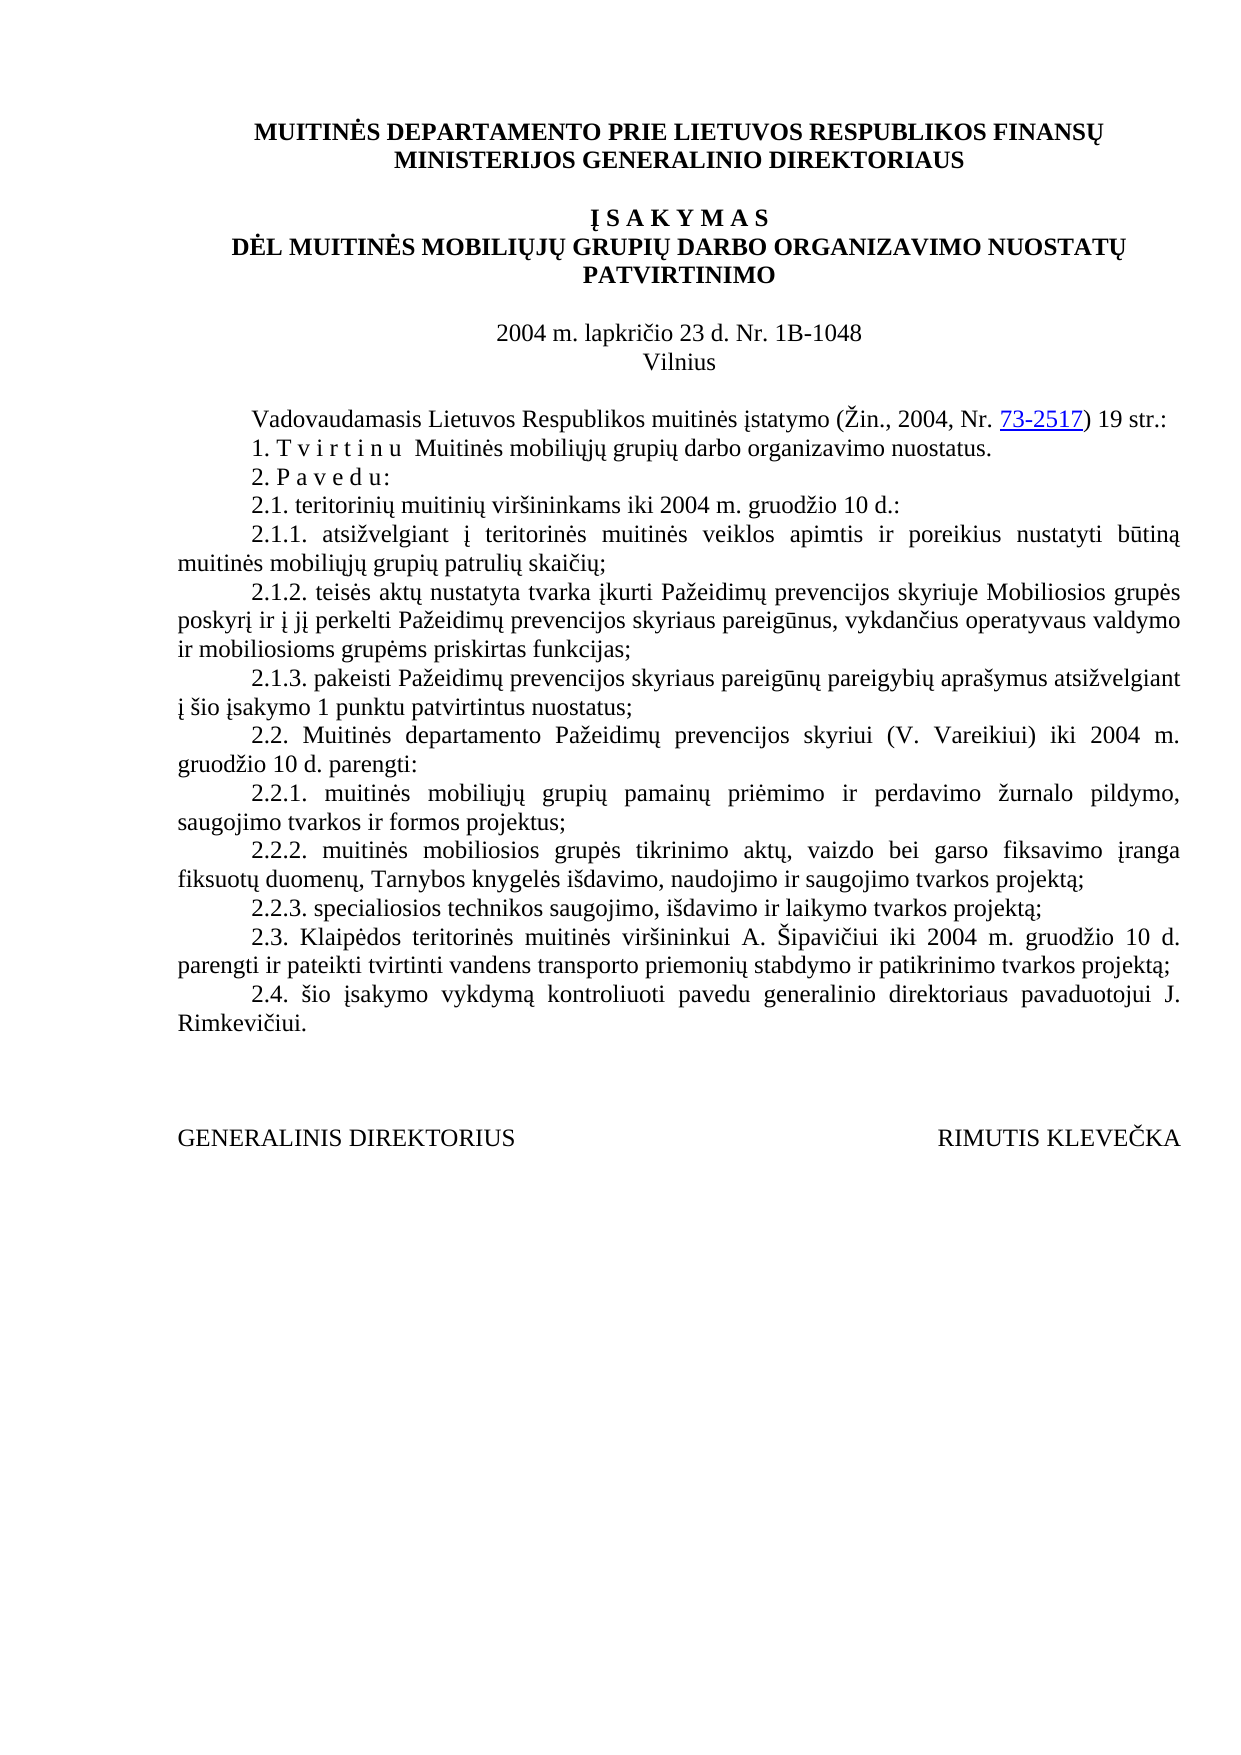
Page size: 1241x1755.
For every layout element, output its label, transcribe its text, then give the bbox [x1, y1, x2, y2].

text DĖL MUITINĖS MOBILIŲJŲ GRUPIŲ DARBO ORGANIZAVIMO NUOSTATŲ PATVIRTINIMO [177, 232, 1181, 289]
text 2.3. Klaipėdos teritorinės muitinės viršininkui A. Šipavičiui iki 2004 m. gruodžio 10 d. parengti ir pateikti tvirtinti vandens transporto priemonių stabdymo ir patikrinimo tvarkos projektą; [177, 922, 1181, 979]
text 2.2.1. muitinės mobiliųjų grupių pamainų priėmimo ir perdavimo žurnalo pildymo, saugojimo tvarkos ir formos projektus; [177, 778, 1181, 835]
text 2.4. šio įsakymo vykdymą kontroliuoti pavedu generalinio direktoriaus pavaduotojui J. Rimkevičiui. [177, 979, 1181, 1037]
text 2.1. teritorinių muitinių viršininkams iki 2004 m. gruodžio 10 d.: [177, 490, 1181, 519]
text 2.2. Muitinės departamento Pažeidimų prevencijos skyriui (V. Vareikiui) iki 2004 m. gruodžio 10 d. parengti: [177, 720, 1181, 778]
text 2.1.3. pakeisti Pažeidimų prevencijos skyriaus pareigūnų pareigybių aprašymus atsižvelgiant į šio įsakymo 1 punktu patvirtintus nuostatus; [177, 663, 1181, 720]
text Vadovaudamasis Lietuvos Respublikos muitinės įstatymo (Žin., 2004, Nr. 73-2517) 19 str.: [177, 404, 1181, 433]
text Vilnius [177, 347, 1181, 375]
text 2004 m. lapkričio 23 d. Nr. 1B-1048 [177, 318, 1181, 347]
text 2.1.2. teisės aktų nustatyta tvarka įkurti Pažeidimų prevencijos skyriuje Mobiliosios grupės poskyrį ir į jį perkelti Pažeidimų prevencijos skyriaus pareigūnus, vykdančius operatyvaus valdymo ir mobiliosioms grupėms priskirtas funkcijas; [177, 577, 1181, 663]
text GENERALINIS DIREKTORIUS RIMUTIS KLEVEČKA [177, 1123, 1181, 1152]
text 2.2.3. specialiosios technikos saugojimo, išdavimo ir laikymo tvarkos projektą; [177, 893, 1181, 922]
text 2.1.1. atsižvelgiant į teritorinės muitinės veiklos apimtis ir poreikius nustatyti būtiną muitinės mobiliųjų grupių patrulių skaičių; [177, 519, 1181, 577]
text 2. Pavedu: [177, 462, 1181, 490]
text 2.2.2. muitinės mobiliosios grupės tikrinimo aktų, vaizdo bei garso fiksavimo įranga fiksuotų duomenų, Tarnybos knygelės išdavimo, naudojimo ir saugojimo tvarkos projektą; [177, 835, 1181, 893]
text Į S A K Y M A S [177, 203, 1181, 232]
text 1. Tvirtinu Muitinės mobiliųjų grupių darbo organizavimo nuostatus. [177, 433, 1181, 462]
text MUITINĖS DEPARTAMENTO PRIE LIETUVOS RESPUBLIKOS FINANSŲ MINISTERIJOS GENERALINIO DIREKTORIAUS [177, 117, 1181, 174]
